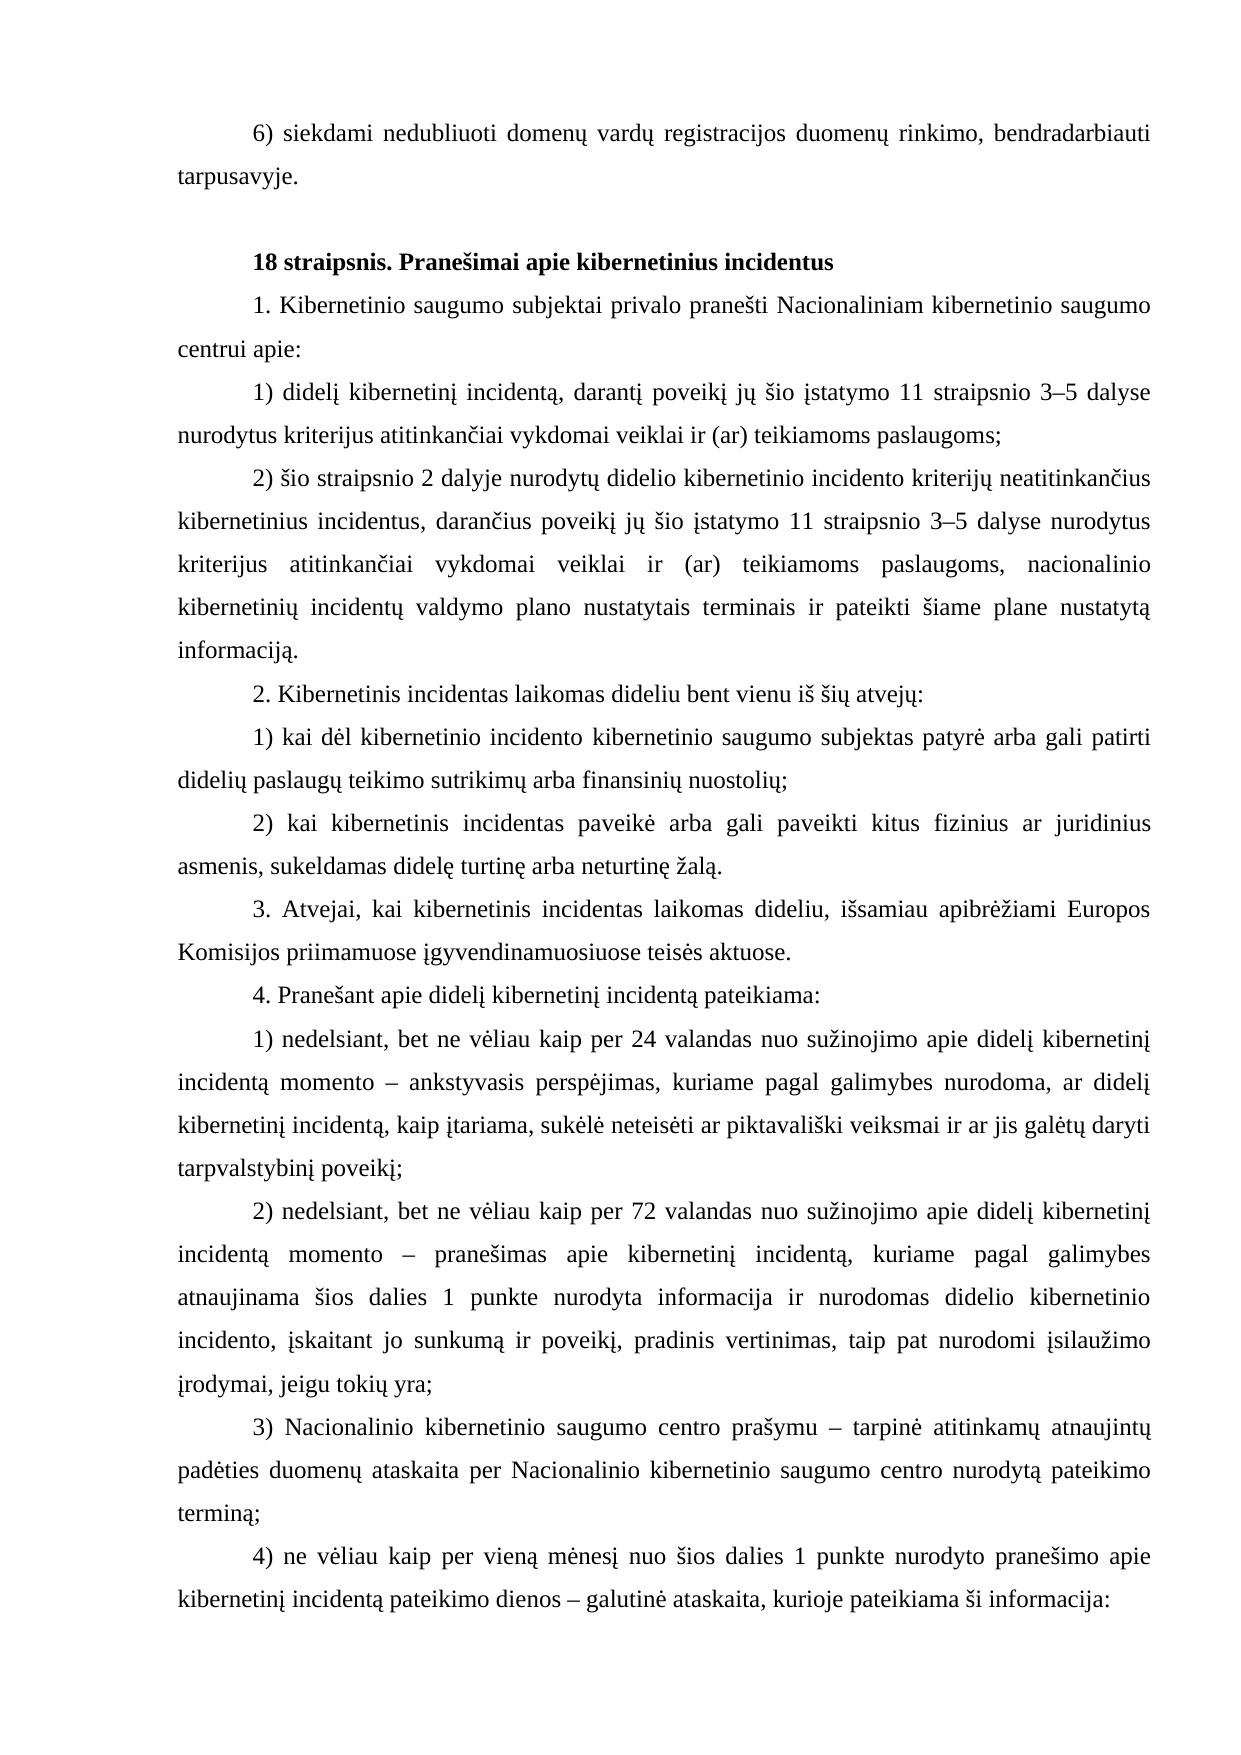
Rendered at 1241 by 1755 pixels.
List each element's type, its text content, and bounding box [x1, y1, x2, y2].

text 1. Kibernetinio saugumo subjektai privalo pranešti Nacionaliniam kibernetinio saugumo centrui apie: [177, 291, 1152, 362]
text 3) Nacionalinio kibernetinio saugumo centro prašymu – tarpinė atitinkamų atnaujintų padėties duomenų ataskaita per Nacionalinio kibernetinio saugumo centro nurodytą pateikimo terminą; [177, 1412, 1152, 1527]
text 1) kai dėl kibernetinio incidento kibernetinio saugumo subjektas patyrė arba gali patirti didelių paslaugų teikimo sutrikimų arba finansinių nuostolių; [177, 722, 1152, 794]
text 1) didelį kibernetinį incidentą, darantį poveikį jų šio įstatymo 11 straipsnio 3–5 dalyse nurodytus kriterijus atitinkančiai vykdomai veiklai ir (ar) teikiamoms paslaugoms; [177, 377, 1152, 449]
text 1) nedelsiant, bet ne vėliau kaip per 24 valandas nuo sužinojimo apie didelį kibernetinį incidentą momento – ankstyvasis perspėjimas, kuriame pagal galimybes nurodoma, ar didelį kibernetinį incidentą, kaip įtariama, sukėlė neteisėti ar piktavališki veiksmai ir ar jis galėtų daryti tarpvalstybinį poveikį; [177, 1024, 1152, 1182]
text 2) šio straipsnio 2 dalyje nurodytų didelio kibernetinio incidento kriterijų neatitinkančius kibernetinius incidentus, darančius poveikį jų šio įstatymo 11 straipsnio 3–5 dalyse nurodytus kriterijus atitinkančiai vykdomai veiklai ir (ar) teikiamoms paslaugoms, nacionalinio kibernetinių incidentų valdymo plano nustatytais terminais ir pateikti šiame plane nustatytą informaciją. [177, 463, 1152, 664]
text 6) siekdami nedubliuoti domenų vardų registracijos duomenų rinkimo, bendradarbiauti tarpusavyje. [177, 118, 1152, 190]
text 2) kai kibernetinis incidentas paveikė arba gali paveikti kitus fizinius ar juridinius asmenis, sukeldamas didelę turtinę arba neturtinę žalą. [177, 808, 1152, 880]
text 4) ne vėliau kaip per vieną mėnesį nuo šios dalies 1 punkte nurodyto pranešimo apie kibernetinį incidentą pateikimo dienos – galutinė ataskaita, kurioje pateikiama ši informacija: [177, 1541, 1152, 1613]
text 2. Kibernetinis incidentas laikomas dideliu bent vienu iš šių atvejų: [177, 679, 1152, 707]
text 4. Pranešant apie didelį kibernetinį incidentą pateikiama: [177, 981, 1152, 1009]
text 2) nedelsiant, bet ne vėliau kaip per 72 valandas nuo sužinojimo apie didelį kibernetinį incidentą momento – pranešimas apie kibernetinį incidentą, kuriame pagal galimybes atnaujinama šios dalies 1 punkte nurodyta informacija ir nurodomas didelio kibernetinio incidento, įskaitant jo sunkumą ir poveikį, pradinis vertinimas, taip pat nurodomi įsilaužimo įrodymai, jeigu tokių yra; [177, 1196, 1152, 1397]
text 18 straipsnis. Pranešimai apie kibernetinius incidentus [177, 247, 1152, 276]
text 3. Atvejai, kai kibernetinis incidentas laikomas dideliu, išsamiau apibrėžiami Europos Komisijos priimamuose įgyvendinamuosiuose teisės aktuose. [177, 894, 1152, 966]
